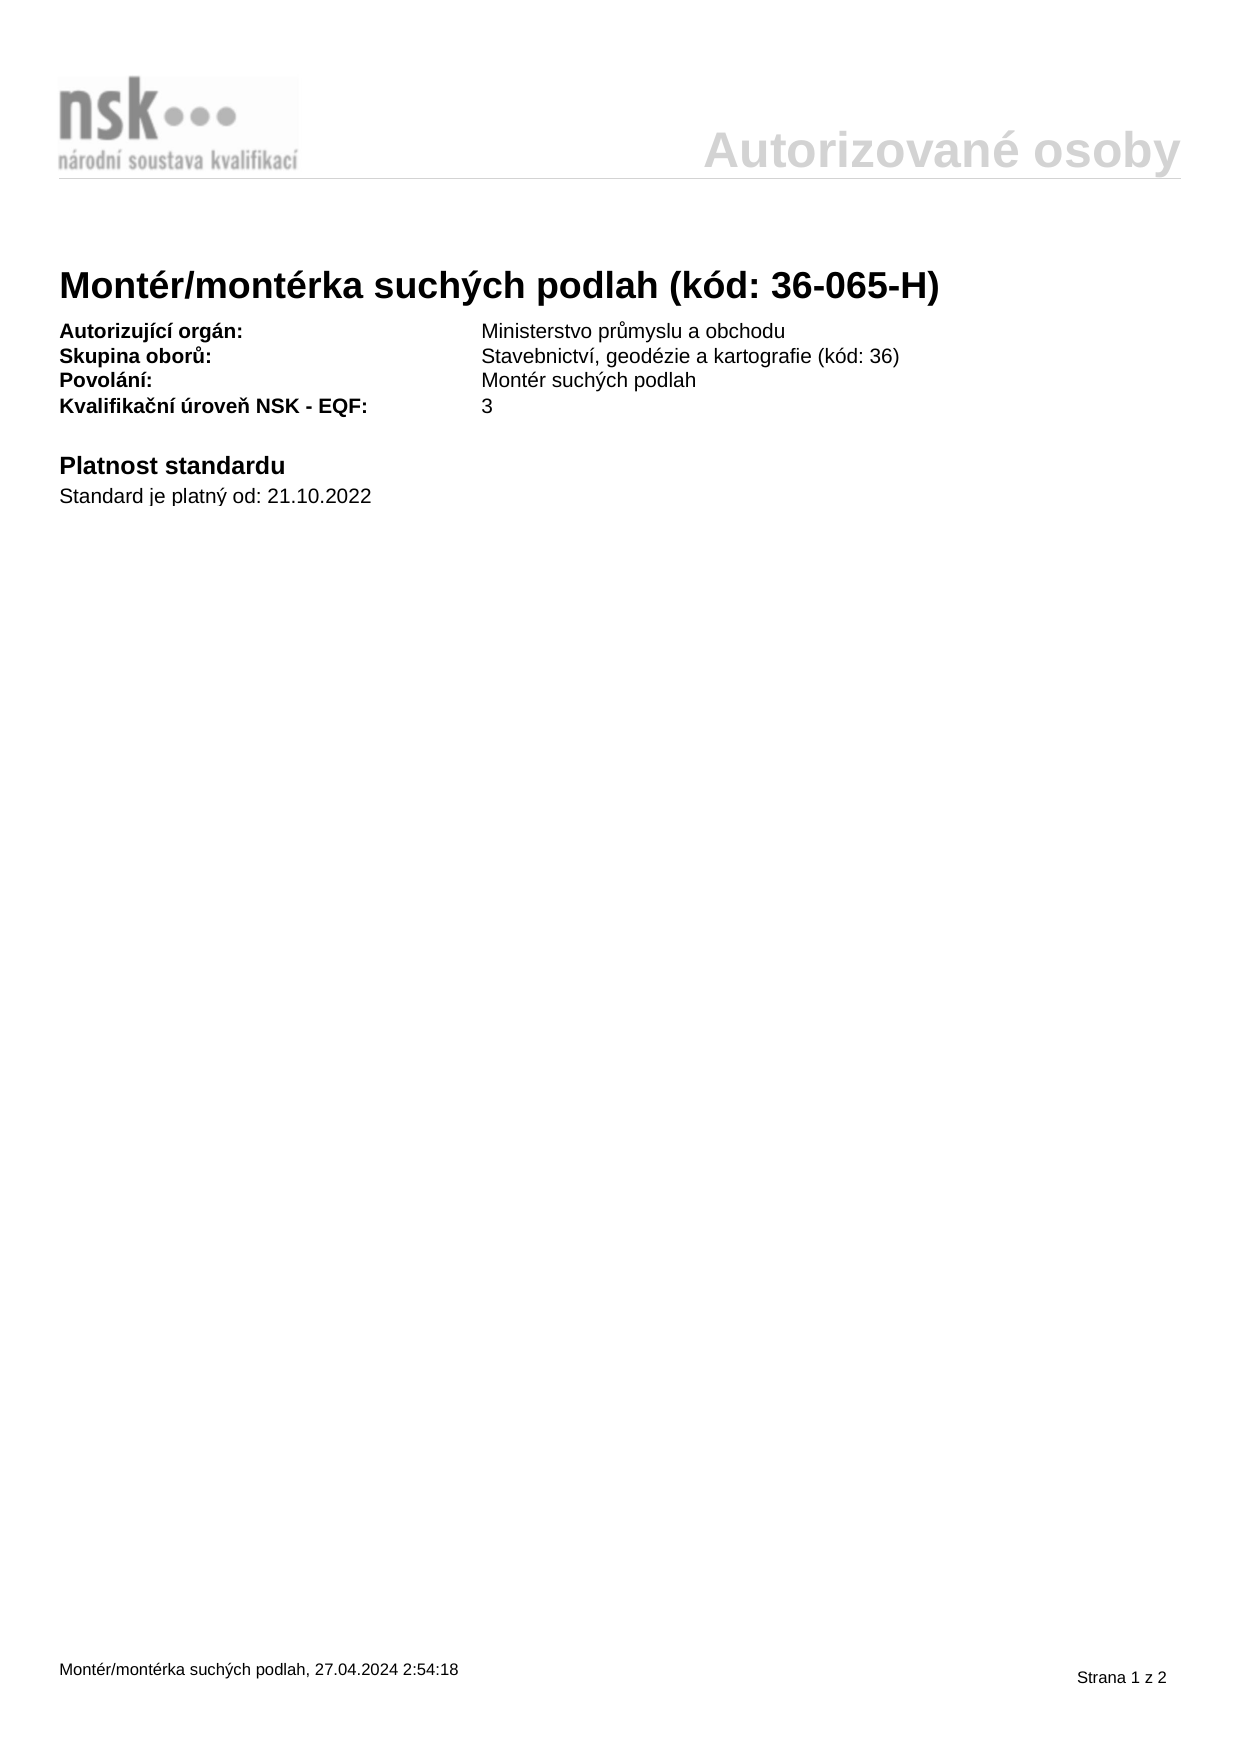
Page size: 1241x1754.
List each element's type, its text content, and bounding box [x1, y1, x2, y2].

table_cell [626, 806, 860, 1106]
table_cell Skupina oborů: [59, 344, 481, 368]
table_cell [1167, 1384, 1181, 1659]
table_cell [481, 1106, 617, 1383]
table_cell [59, 307, 119, 319]
picture [57, 59, 619, 172]
table_cell [481, 172, 617, 178]
table_cell [626, 506, 860, 806]
table_cell [1167, 418, 1181, 447]
table_cell [886, 1106, 1167, 1383]
table_header [619, 59, 626, 172]
table_cell Montér/montérka suchých podlah (kód: 36-065-H) [59, 224, 1181, 307]
table_cell [59, 1106, 119, 1383]
table_cell [119, 506, 481, 806]
table_cell Stavebnictví, geodézie a kartografie (kód: 36) [481, 344, 1181, 368]
table_cell [886, 418, 1167, 447]
table_cell [1167, 196, 1181, 224]
table_cell Povolání: [59, 368, 481, 392]
table_cell Montér/montérka suchých podlah, 27.04.2024 2:54:18 [59, 1660, 860, 1696]
table_cell [119, 806, 481, 1106]
table_cell [618, 1106, 626, 1383]
table_cell [119, 307, 481, 319]
table_cell [59, 806, 119, 1106]
table_cell [618, 418, 626, 447]
table_header Autorizované osoby [626, 59, 1181, 178]
table_cell Kvalifikační úroveň NSK - EQF: [59, 394, 481, 417]
table_cell [618, 307, 626, 319]
table_cell [860, 1384, 886, 1659]
table_cell [860, 307, 886, 319]
table_cell [59, 506, 119, 806]
table_cell [1167, 1660, 1181, 1696]
table_cell Platnost standardu [59, 448, 1181, 483]
table_cell [618, 506, 626, 806]
table_cell [618, 1384, 626, 1659]
table_cell [618, 172, 626, 178]
table_cell [860, 418, 886, 447]
table_cell [481, 506, 617, 806]
table_cell [1167, 806, 1181, 1106]
table_cell [59, 172, 119, 178]
table_cell [626, 418, 860, 447]
table_cell [1167, 1106, 1181, 1383]
table_cell [1167, 307, 1181, 319]
table_cell 3 [481, 394, 1181, 417]
table_cell Autorizující orgán: [59, 319, 481, 343]
table_cell Ministerstvo průmyslu a obchodu [481, 319, 1181, 344]
table_cell [618, 196, 626, 224]
table_cell [119, 1384, 481, 1659]
table_cell [481, 418, 617, 447]
table_cell [1167, 506, 1181, 806]
table_cell [886, 196, 1167, 224]
table_cell [860, 806, 886, 1106]
table_cell [886, 1384, 1167, 1659]
table_cell [119, 418, 481, 447]
table_cell Standard je platný od: 21.10.2022 [59, 484, 1181, 506]
table_cell [481, 1384, 617, 1659]
table_cell [626, 1384, 860, 1659]
table_cell [626, 196, 860, 224]
table_cell [481, 307, 617, 319]
table_cell [59, 1384, 119, 1659]
table_cell [886, 307, 1167, 319]
table_cell [59, 196, 119, 224]
table_cell [860, 506, 886, 806]
table_cell [119, 172, 481, 178]
table_cell Montér suchých podlah [481, 368, 1181, 393]
table_cell Strana 1 z 2 [860, 1660, 1167, 1696]
table_cell [860, 1106, 886, 1383]
table_cell [860, 196, 886, 224]
table_cell [119, 196, 481, 224]
table_cell [618, 806, 626, 1106]
table_cell [626, 1106, 860, 1383]
table_cell [481, 806, 617, 1106]
table_cell [886, 506, 1167, 806]
table_cell [59, 418, 119, 447]
table_cell [886, 806, 1167, 1106]
table_cell [626, 307, 860, 319]
table_cell [59, 179, 1181, 196]
table_cell [119, 1106, 481, 1383]
table_cell [481, 196, 617, 224]
